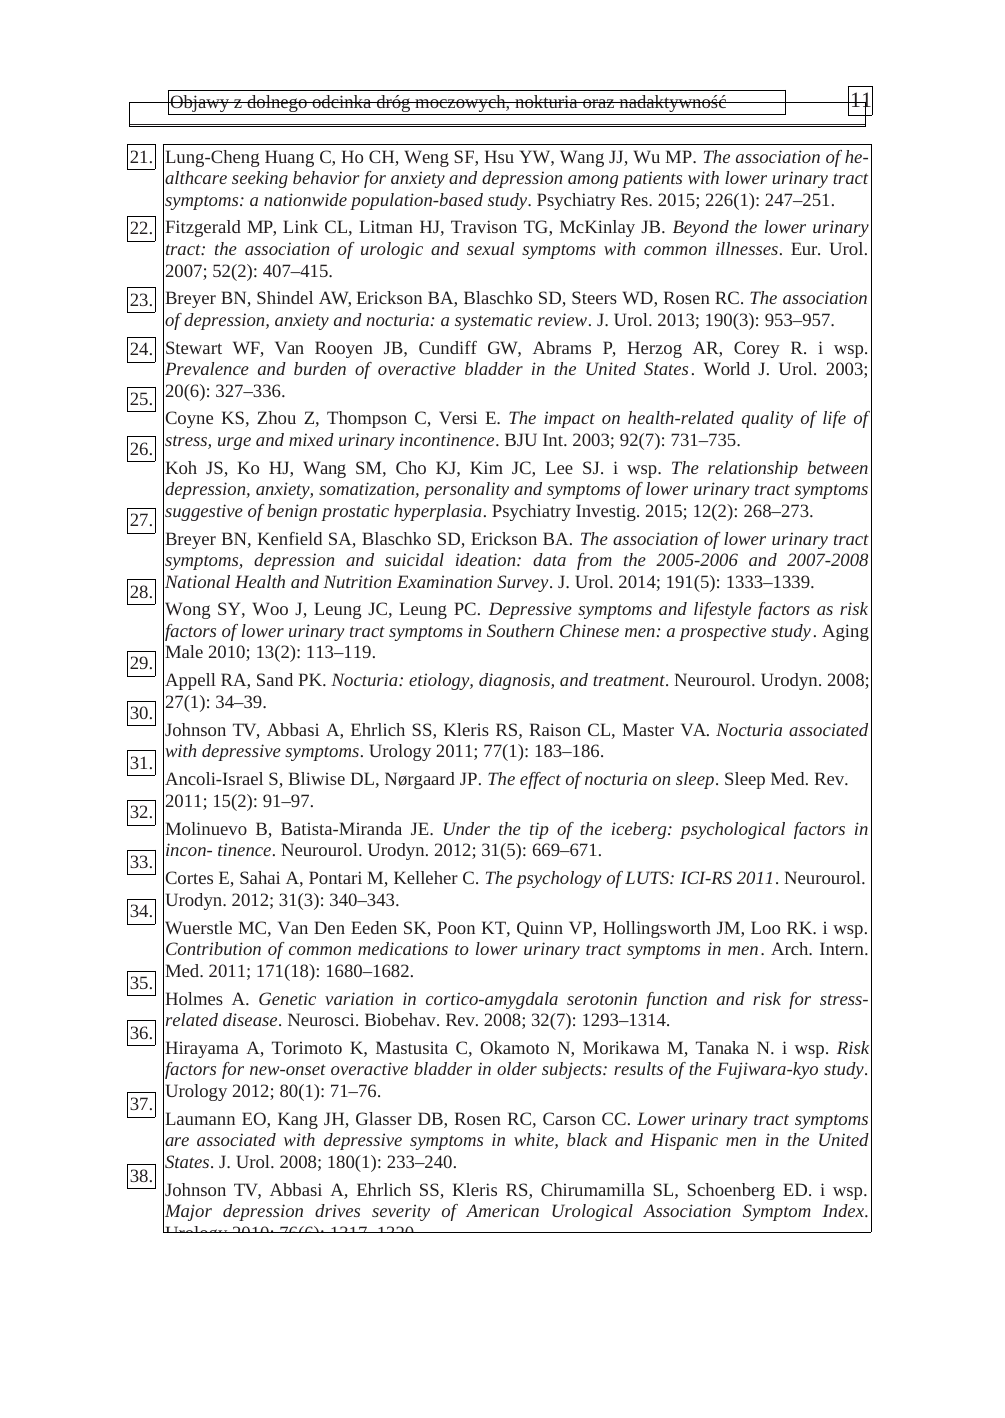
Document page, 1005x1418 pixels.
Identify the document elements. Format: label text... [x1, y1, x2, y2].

text Urodyn. 2012; 31(3): 340–343. [165, 889, 871, 910]
text 24. [129, 338, 155, 360]
text Lung-Cheng Huang C, Ho CH, Weng SF, Hsu YW, Wang JJ, Wu MP. The association of he- althcare seeking behavior for anxiety and depression among patients with lower urinary tract symptoms: a nationwide population-based study. Psychiatry Res. 2015; 226(1): 247–251. [165, 146, 869, 210]
text Molinuevo B, Batista-Miranda JE. Under the tip of the iceberg: psychological factors in incon- tinence. Neurourol. Urodyn. 2012; 31(5): 669–671. [165, 818, 869, 861]
text 31. [129, 752, 155, 773]
text Breyer BN, Kenfield SA, Blaschko SD, Erickson BA. The association of lower urinary tract symptoms, depression and suicidal ideation: data from the 2005-2006 and 2007-2008 National Health and Nutrition Examination Survey. J. Urol. 2014; 191(5): 1333–1339. [165, 527, 869, 592]
text Stewart WF, Van Rooyen JB, Cundiff GW, Abrams P, Herzog AR, Corey R. i wsp. Prevalence and burden of overactive bladder in the United States. World J. Urol. 2003; 20(6): 327–336. [165, 337, 869, 401]
text Ancoli-Israel S, Bliwise DL, Nørgaard JP. The effect of nocturia on sleep. Sleep Med. Rev. [165, 768, 871, 790]
text Johnson TV, Abbasi A, Ehrlich SS, Kleris RS, Chirumamilla SL, Schoenberg ED. i wsp. Major depression drives severity of American Urological Association Symptom Index. Urology 2010; 76(6): 1317–1320. [165, 1178, 869, 1232]
text Johnson TV, Abbasi A, Ehrlich SS, Kleris RS, Raison CL, Master VA. Nocturia associated with depressive symptoms. Urology 2011; 77(1): 183–186. [165, 719, 869, 762]
text 30. [129, 702, 155, 723]
text Appell RA, Sand PK. Nocturia: etiology, diagnosis, and treatment. Neurourol. Urodyn. 2008; [165, 669, 871, 691]
text Coyne KS, Zhou Z, Thompson C, Versi E. The impact on health-related quality of life of stress, urge and mixed urinary incontinence. BJU Int. 2003; 92(7): 731–735. [165, 407, 869, 450]
text 29. [129, 652, 155, 674]
text Breyer BN, Shindel AW, Erickson BA, Blaschko SD, Steers WD, Rosen RC. The association of depression, anxiety and nocturia: a systematic review. J. Urol. 2013; 190(3): 953–957. [165, 287, 869, 330]
text 23. [129, 289, 155, 310]
text 21. [129, 146, 155, 167]
text Fitzgerald MP, Link CL, Litman HJ, Travison TG, McKinlay JB. Beyond the lower urinary tract: the association of urologic and sexual symptoms with common illnesses. Eur. Urol. 2007; 52(2): 407–415. [165, 216, 869, 281]
text 37. [129, 1093, 155, 1115]
text 2011; 15(2): 91–97. [165, 790, 871, 812]
text Objawy z dolnego odcinka dróg moczowych, nokturia oraz nadaktywność pęcherza [170, 103, 785, 114]
text 35. [129, 972, 155, 993]
text 22. [129, 217, 155, 239]
text Objawy z dolnego odcinka dróg moczowych, nokturia oraz nadaktywność pęcherza [170, 91, 785, 102]
text 11 [850, 87, 872, 113]
text Hirayama A, Torimoto K, Mastusita C, Okamoto N, Morikawa M, Tanaka N. i wsp. Risk factors for new-onset overactive bladder in older subjects: results of the Fujiwara-kyo study. Urology 2012; 80(1): 71–76. [165, 1037, 869, 1101]
text 27. [129, 509, 155, 531]
text Wong SY, Woo J, Leung JC, Leung PC. Depressive symptoms and lifestyle factors as risk factors of lower urinary tract symptoms in Southern Chinese men: a prospective study. Aging Male 2010; 13(2): 113–119. [165, 598, 869, 663]
text 27(1): 34–39. [165, 691, 871, 713]
text Koh JS, Ko HJ, Wang SM, Cho KJ, Kim JC, Lee SJ. i wsp. The relationship between depression, anxiety, somatization, personality and symptoms of lower urinary tract symptoms suggestive of benign prostatic hyperplasia. Psychiatry Investig. 2015; 12(2): 268–273. [165, 457, 869, 521]
text 32. [129, 801, 155, 823]
text Laumann EO, Kang JH, Glasser DB, Rosen RC, Carson CC. Lower urinary tract symptoms are associated with depressive symptoms in white, black and Hispanic men in the United States. J. Urol. 2008; 180(1): 233–240. [165, 1108, 869, 1172]
text 36. [129, 1022, 155, 1043]
text Wuerstle MC, Van Den Eeden SK, Poon KT, Quinn VP, Hollingsworth JM, Loo RK. i wsp. Contribution of common medications to lower urinary tract symptoms in men. Arch. Intern. Med. 2011; 171(18): 1680–1682. [165, 917, 869, 981]
text Cortes E, Sahai A, Pontari M, Kelleher C. The psychology of LUTS: ICI-RS 2011. Neurourol. [165, 867, 871, 888]
text 28. [129, 581, 155, 602]
text 38. [129, 1165, 155, 1186]
text 33. [129, 851, 155, 872]
text 26. [129, 438, 155, 459]
text Holmes A. Genetic variation in cortico-amygdala serotonin function and risk for stress-related disease. Neurosci. Biobehav. Rev. 2008; 32(7): 1293–1314. [165, 987, 869, 1031]
text 34. [129, 900, 155, 922]
text 25. [129, 388, 155, 409]
